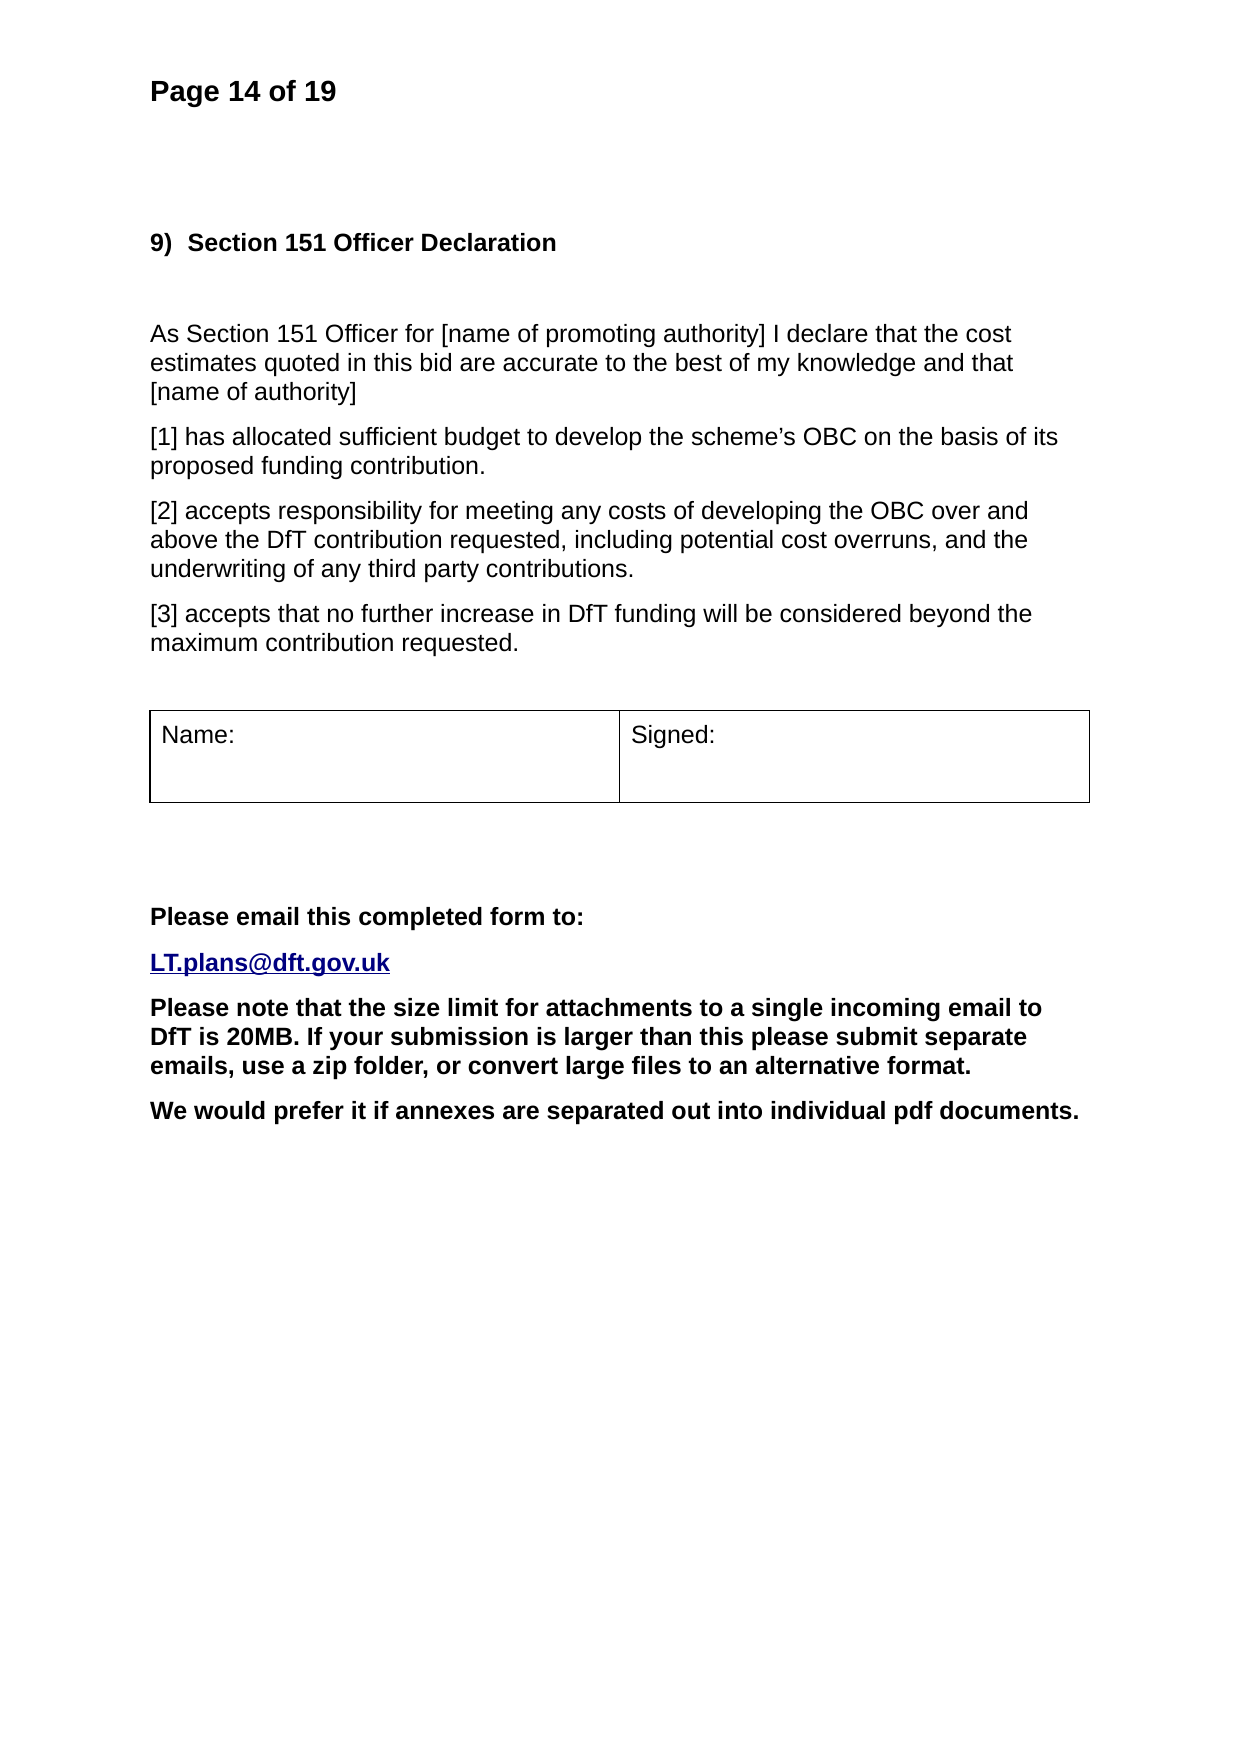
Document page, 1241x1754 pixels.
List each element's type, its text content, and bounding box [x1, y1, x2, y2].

table_header Name: [151, 711, 619, 802]
subtitle Please note that the size limit for attachments to a single incoming email to DfT is 20MB. If your submission is larger than this please submit separate emails, use a zip folder, or convert large files to an alternative format. [150, 993, 1090, 1079]
subtitle Please email this completed form to: [150, 902, 1090, 931]
subtitle LT.plans@dft.gov.uk [150, 948, 1090, 977]
subtitle We would prefer it if annexes are separated out into individual pdf documents. [150, 1096, 1090, 1125]
table_header Signed: [620, 711, 1089, 802]
text As Section 151 Officer for [name of promoting authority] I declare that the cost estimates quoted in this bid are accurate to the best of my knowledge and that [name of authority] [150, 319, 1090, 405]
text [3] accepts that no further increase in DfT funding will be considered beyond the maximum contribution requested. [150, 599, 1090, 657]
subtitle Section 151 Officer Declaration [150, 228, 1090, 257]
text [2] accepts responsibility for meeting any costs of developing the OBC over and above the DfT contribution requested, including potential cost overruns, and the underwriting of any third party contributions. [150, 496, 1090, 582]
text [1] has allocated sufficient budget to develop the scheme’s OBC on the basis of its proposed funding contribution. [150, 422, 1090, 479]
